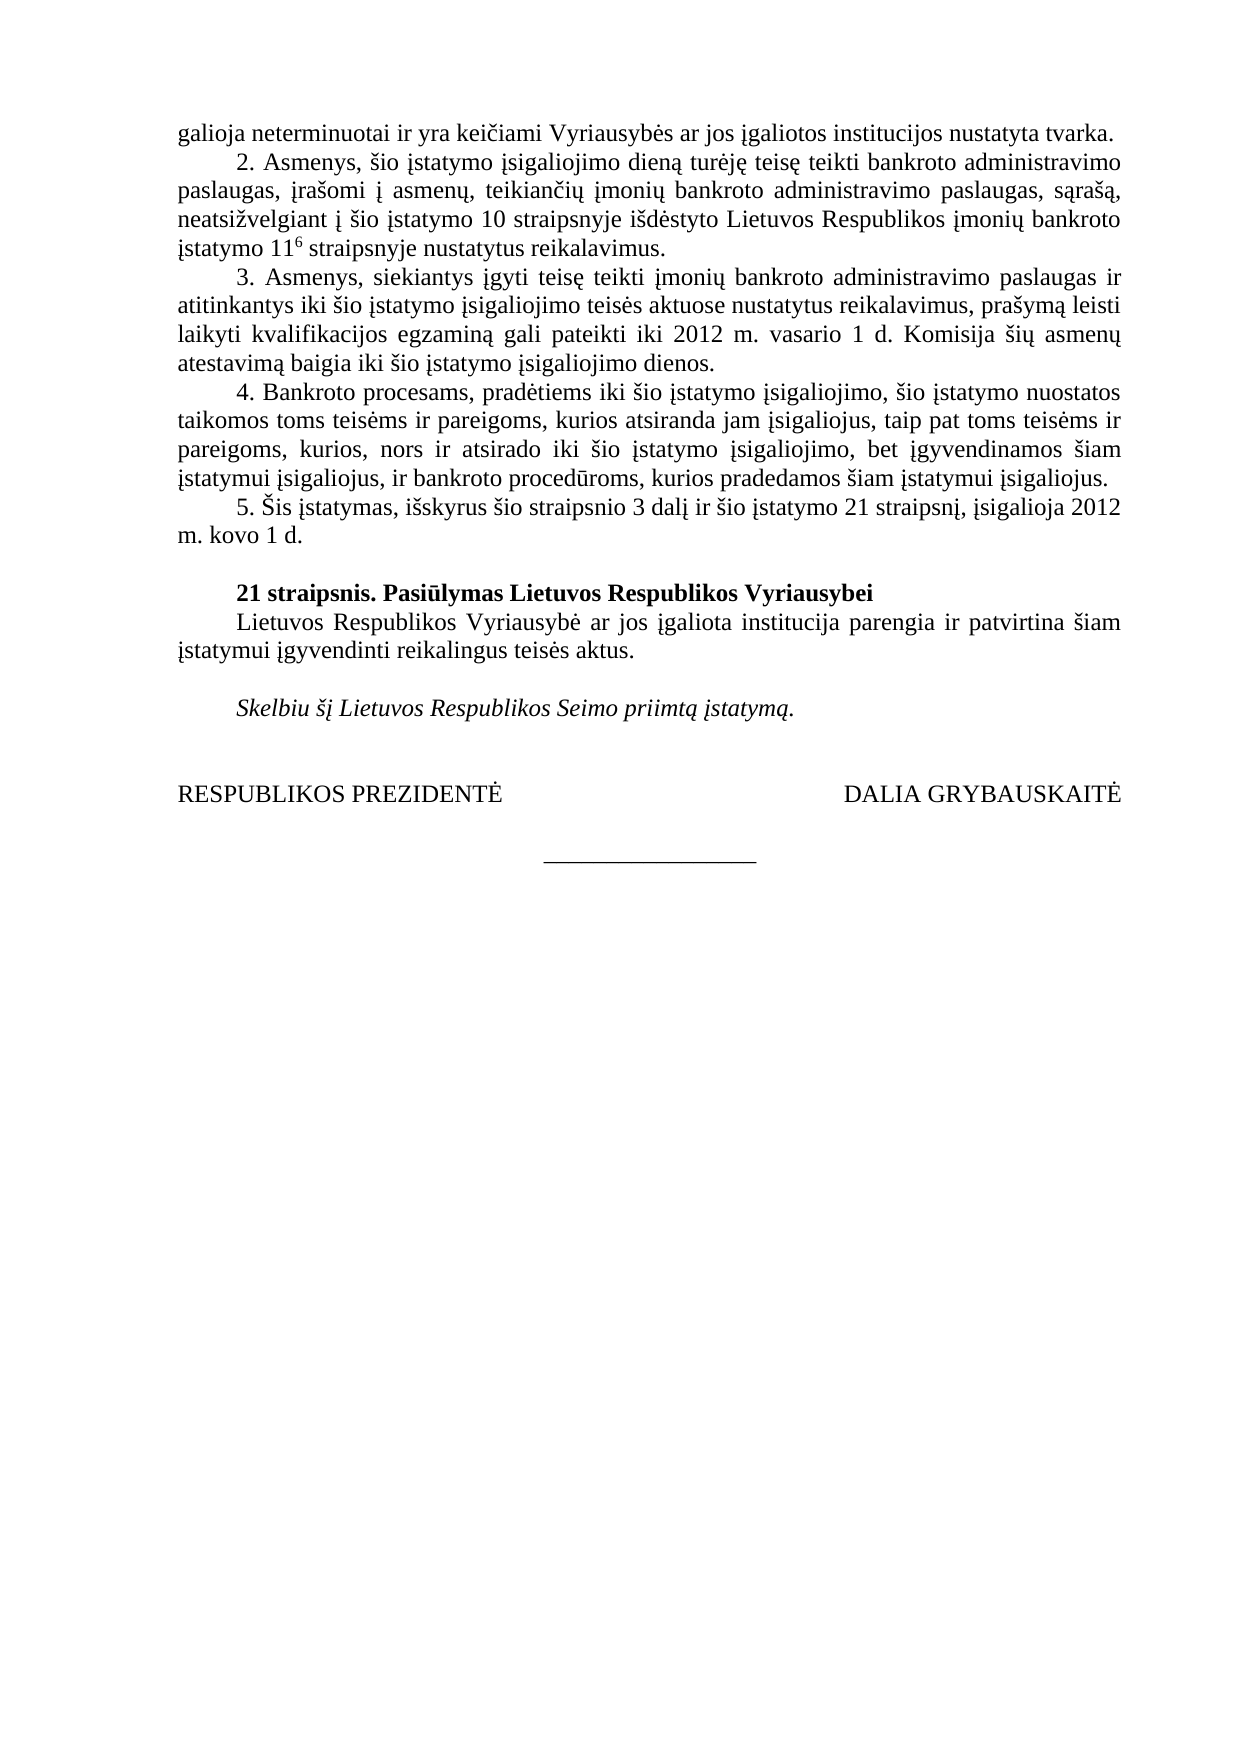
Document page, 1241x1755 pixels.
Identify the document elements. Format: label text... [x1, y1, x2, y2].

text 2. Asmenys, šio įstatymo įsigaliojimo dieną turėję teisę teikti bankroto administravimo paslaugas, įrašomi į asmenų, teikiančių įmonių bankroto administravimo paslaugas, sąrašą, neatsižvelgiant į šio įstatymo 10 straipsnyje išdėstyto Lietuvos Respublikos įmonių bankroto įstatymo 116 straipsnyje nustatytus reikalavimus. [177, 147, 1122, 262]
text 21 straipsnis. Pasiūlymas Lietuvos Respublikos Vyriausybei [177, 578, 1122, 607]
text _________________ [177, 837, 1122, 866]
text 5. Šis įstatymas, išskyrus šio straipsnio 3 dalį ir šio įstatymo 21 straipsnį, įsigalioja 2012 m. kovo 1 d. [177, 492, 1122, 549]
text 3. Asmenys, siekiantys įgyti teisę teikti įmonių bankroto administravimo paslaugas ir atitinkantys iki šio įstatymo įsigaliojimo teisės aktuose nustatytus reikalavimus, prašymą leisti laikyti kvalifikacijos egzaminą gali pateikti iki 2012 m. vasario 1 d. Komisija šių asmenų atestavimą baigia iki šio įstatymo įsigaliojimo dienos. [177, 262, 1122, 377]
text RESPUBLIKOS PREZIDENTĖ DALIA GRYBAUSKAITĖ [177, 779, 1122, 808]
text galioja neterminuotai ir yra keičiami Vyriausybės ar jos įgaliotos institucijos nustatyta tvarka. [177, 118, 1122, 147]
text Lietuvos Respublikos Vyriausybė ar jos įgaliota institucija parengia ir patvirtina šiam įstatymui įgyvendinti reikalingus teisės aktus. [177, 607, 1122, 664]
text Skelbiu šį Lietuvos Respublikos Seimo priimtą įstatymą. [177, 693, 1122, 722]
text 4. Bankroto procesams, pradėtiems iki šio įstatymo įsigaliojimo, šio įstatymo nuostatos taikomos toms teisėms ir pareigoms, kurios atsiranda jam įsigaliojus, taip pat toms teisėms ir pareigoms, kurios, nors ir atsirado iki šio įstatymo įsigaliojimo, bet įgyvendinamos šiam įstatymui įsigaliojus, ir bankroto procedūroms, kurios pradedamos šiam įstatymui įsigaliojus. [177, 377, 1122, 492]
